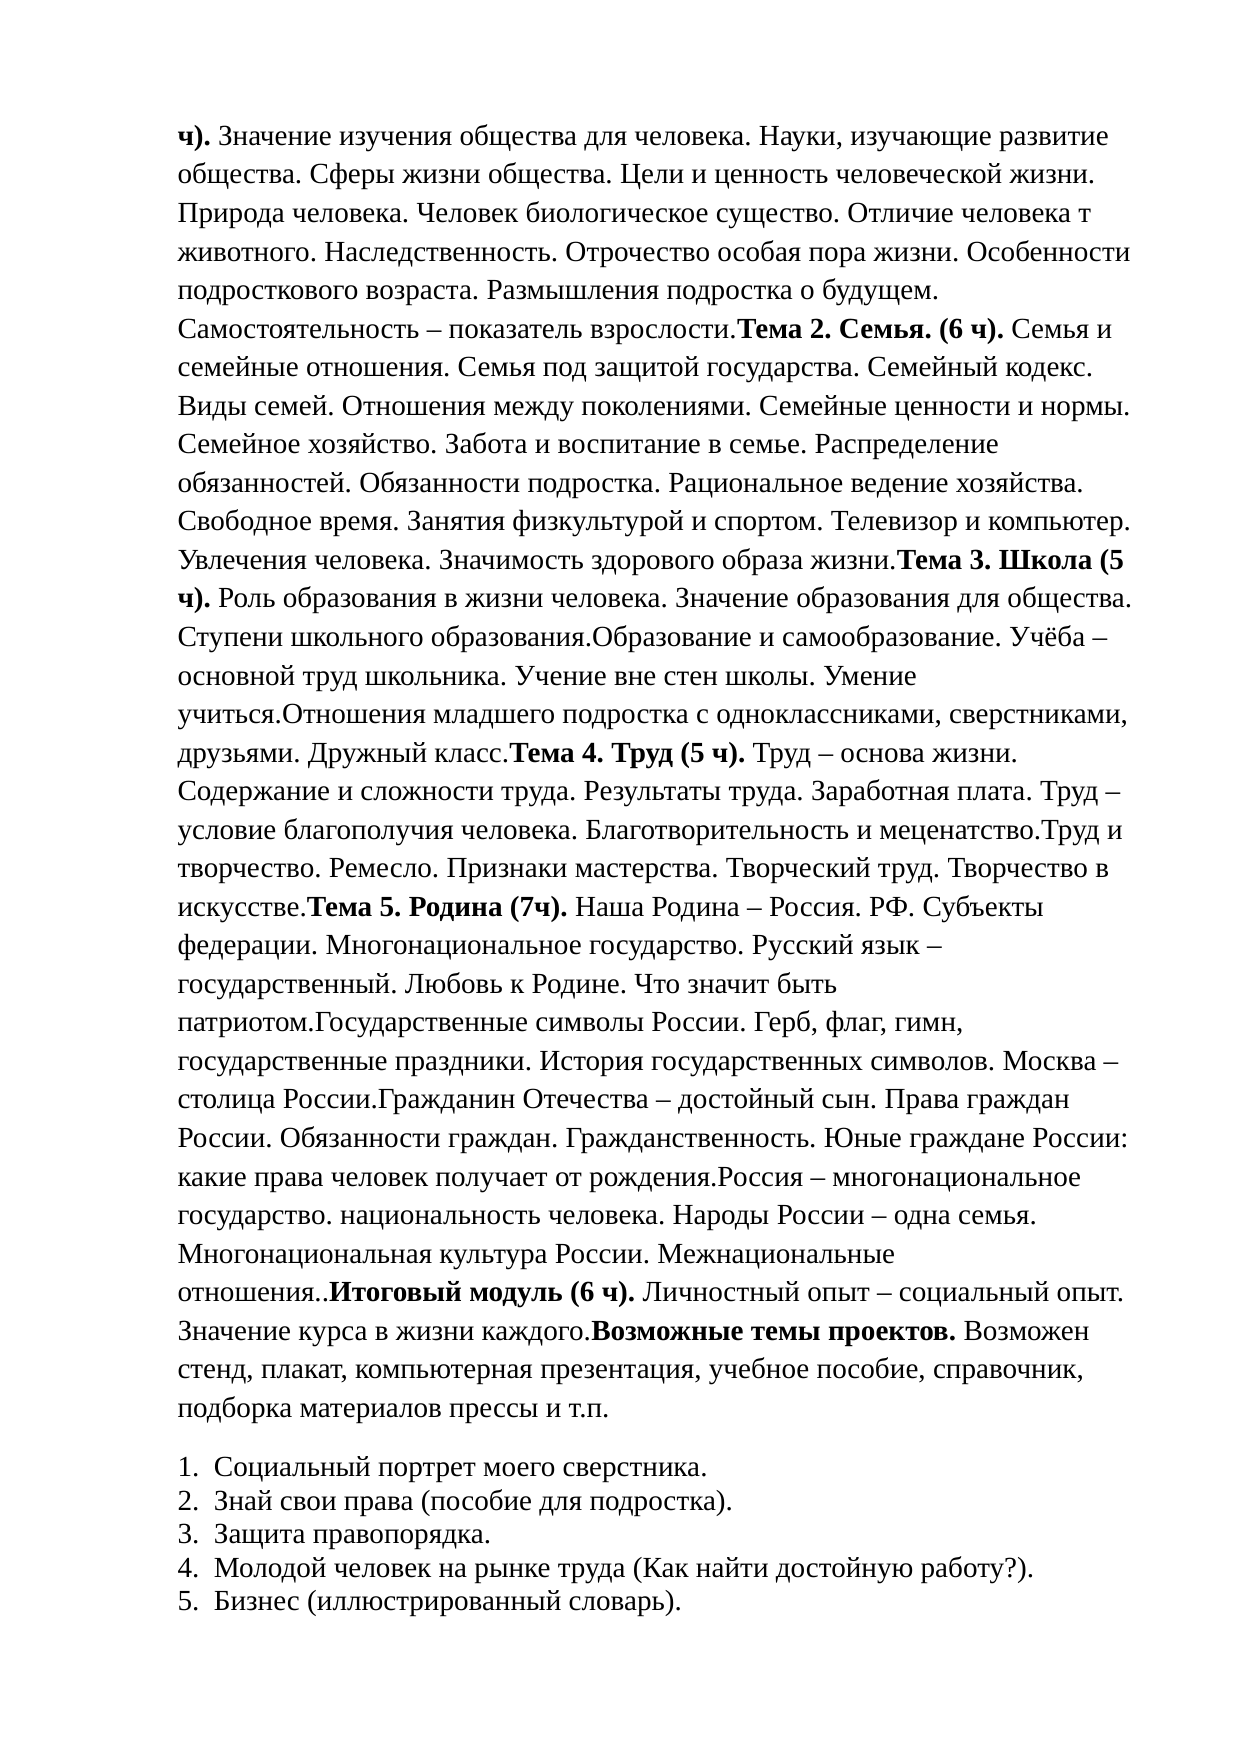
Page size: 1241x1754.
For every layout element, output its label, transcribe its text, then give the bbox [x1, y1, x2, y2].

text 3. Защита правопорядка. [177, 1516, 1152, 1550]
text 2. Знай свои права (пособие для подростка). [177, 1483, 1152, 1516]
text 4. Молодой человек на рынке труда (Как найти достойную работу?). [177, 1550, 1152, 1583]
text 1. Социальный портрет моего сверстника. [177, 1449, 1152, 1483]
text ОВведение (1 ч). Значение изучения общества для человека. Науки, изучающие развитие общества. Сферы жизни общества.Тема 1. Человек. (4 ч). Значение изучения общества для человека. Науки, изучающие развитие общества. Сферы жизни общества. Цели и ценность человеческой жизни. Природа человека. Человек биологическое существо. Отличие человека т животного. Наследственность. Отрочество особая пора жизни. Особенности подросткового возраста. Размышления подростка о будущем. Самостоятельность – показатель взрослости.Тема 2. Семья. (6 ч). Семья и семейные отношения. Семья под защитой государства. Семейный кодекс. Виды семей. Отношения между поколениями. Семейные ценности и нормы. Семейное хозяйство. Забота и воспитание в семье. Распределение обязанностей. Обязанности подростка. Рациональное ведение хозяйства. Свободное время. Занятия физкультурой и спортом. Телевизор и компьютер. Увлечения человека. Значимость здорового образа жизни.Тема 3. Школа (5 ч). Роль образования в жизни человека. Значение образования для общества. Ступени школьного образования.Образование и самообразование. Учёба – основной труд школьника. Учение вне стен школы. Умение учиться.Отношения младшего подростка с одноклассниками, сверстниками, друзьями. Дружный класс.Тема 4. Труд (5 ч). Труд – основа жизни. Содержание и сложности труда. Результаты труда. Заработная плата. Труд – условие благополучия человека. Благотворительность и меценатство.Труд и творчество. Ремесло. Признаки мастерства. Творческий труд. Творчество в искусстве.Тема 5. Родина (7ч). Наша Родина – Россия. РФ. Субъекты федерации. Многонациональное государство. Русский язык – государственный. Любовь к Родине. Что значит быть патриотом.Государственные символы России. Герб, флаг, гимн, государственные праздники. История государственных символов. Москва – столица России.Гражданин Отечества – достойный сын. Права граждан России. Обязанности граждан. Гражданственность. Юные граждане России: какие права человек получает от рождения.Россия – многонациональное государство. национальность человека. Народы России – одна семья. Многонациональная культура России. Межнациональные отношения..Итоговый модуль (6 ч). Личностный опыт – социальный опыт. Значение курса в жизни каждого.Возможные темы проектов. Возможен стенд, плакат, компьютерная презентация, учебное пособие, справочник, подборка материалов прессы и т.п. [177, 118, 1152, 1423]
text 5. Бизнес (иллюстрированный словарь). [177, 1583, 1152, 1617]
